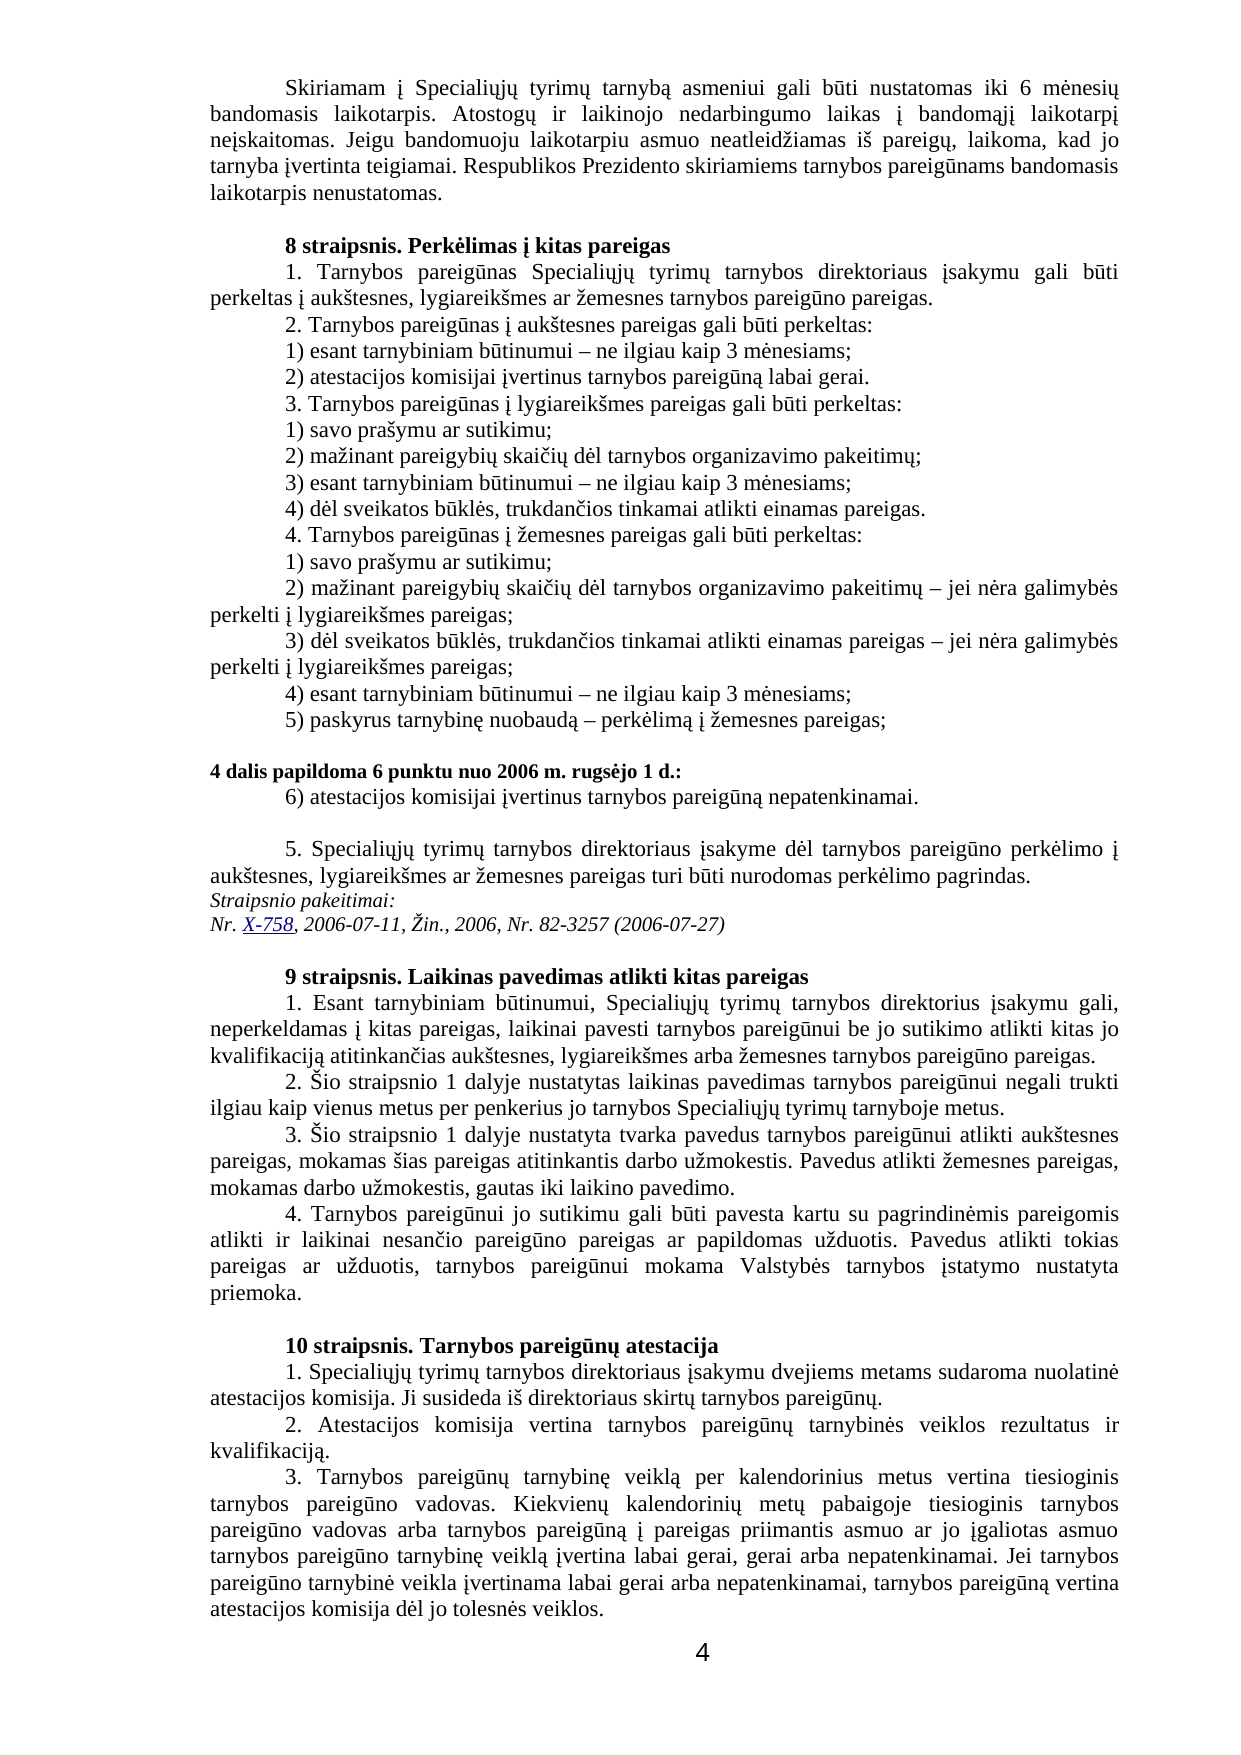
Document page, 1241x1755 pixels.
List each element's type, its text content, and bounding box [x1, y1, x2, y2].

text 5) paskyrus tarnybinę nuobaudą – perkėlimą į žemesnes pareigas; [210, 706, 1120, 732]
text 8 straipsnis. Perkėlimas į kitas pareigas [210, 232, 1120, 258]
text 3) dėl sveikatos būklės, trukdančios tinkamai atlikti einamas pareigas – jei nėra galimybės perkelti į lygiareikšmes pareigas; [210, 627, 1120, 680]
text 1) savo prašymu ar sutikimu; [210, 416, 1120, 442]
text 1) esant tarnybiniam būtinumui – ne ilgiau kaip 3 mėnesiams; [210, 337, 1120, 363]
text 1. Tarnybos pareigūnas Specialiųjų tyrimų tarnybos direktoriaus įsakymu gali būti perkeltas į aukštesnes, lygiareikšmes ar žemesnes tarnybos pareigūno pareigas. [210, 258, 1120, 311]
text 10 straipsnis. tarnybos pareigūnų atestacija [284, 1332, 1120, 1358]
text 2) atestacijos komisijai įvertinus tarnybos pareigūną labai gerai. [210, 363, 1120, 390]
text 3) esant tarnybiniam būtinumui – ne ilgiau kaip 3 mėnesiams; [210, 469, 1120, 495]
text 2. Tarnybos pareigūnas į aukštesnes pareigas gali būti perkeltas: [210, 311, 1120, 337]
text 4. Tarnybos pareigūnui jo sutikimu gali būti pavesta kartu su pagrindinėmis pareigomis atlikti ir laikinai nesančio pareigūno pareigas ar papildomas užduotis. Pavedus atlikti tokias pareigas ar užduotis, tarnybos pareigūnui mokama Valstybės tarnybos įstatymo nustatyta priemoka. [210, 1200, 1120, 1305]
text 1. Esant tarnybiniam būtinumui, Specialiųjų tyrimų tarnybos direktorius įsakymu gali, neperkeldamas į kitas pareigas, laikinai pavesti tarnybos pareigūnui be jo sutikimo atlikti kitas jo kvalifikaciją atitinkančias aukštesnes, lygiareikšmes arba žemesnes tarnybos pareigūno pareigas. [210, 989, 1120, 1068]
text 4. Tarnybos pareigūnas į žemesnes pareigas gali būti perkeltas: [210, 522, 1120, 548]
text 3. Šio straipsnio 1 dalyje nustatyta tvarka pavedus tarnybos pareigūnui atlikti aukštesnes pareigas, mokamas šias pareigas atitinkantis darbo užmokestis. Pavedus atlikti žemesnes pareigas, mokamas darbo užmokestis, gautas iki laikino pavedimo. [210, 1121, 1120, 1200]
text 9 straipsnis. Laikinas pavedimas atlikti kitas pareigas [210, 963, 1120, 989]
text 2. Atestacijos komisija vertina tarnybos pareigūnų tarnybinės veiklos rezultatus ir kvalifikaciją. [210, 1411, 1120, 1463]
text Skiriamam į Specialiųjų tyrimų tarnybą asmeniui gali būti nustatomas iki 6 mėnesių bandomasis laikotarpis. Atostogų ir laikinojo nedarbingumo laikas į bandomąjį laikotarpį neįskaitomas. Jeigu bandomuoju laikotarpiu asmuo neatleidžiamas iš pareigų, laikoma, kad jo tarnyba įvertinta teigiamai. Respublikos Prezidento skiriamiems tarnybos pareigūnams bandomasis laikotarpis nenustatomas. [210, 73, 1120, 205]
text 3. Tarnybos pareigūnų tarnybinę veiklą per kalendorinius metus vertina tiesioginis tarnybos pareigūno vadovas. Kiekvienų kalendorinių metų pabaigoje tiesioginis tarnybos pareigūno vadovas arba tarnybos pareigūną į pareigas priimantis asmuo ar jo įgaliotas asmuo tarnybos pareigūno tarnybinę veiklą įvertina labai gerai, gerai arba nepatenkinamai. Jei tarnybos pareigūno tarnybinė veikla įvertinama labai gerai arba nepatenkinamai, tarnybos pareigūną vertina atestacijos komisija dėl jo tolesnės veiklos. [210, 1463, 1120, 1622]
text 1. Specialiųjų tyrimų tarnybos direktoriaus įsakymu dvejiems metams sudaroma nuolatinė atestacijos komisija. Ji susideda iš direktoriaus skirtų tarnybos pareigūnų. [210, 1358, 1120, 1411]
text 4) dėl sveikatos būklės, trukdančios tinkamai atlikti einamas pareigas. [210, 495, 1120, 522]
text 5. Specialiųjų tyrimų tarnybos direktoriaus įsakyme dėl tarnybos pareigūno perkėlimo į aukštesnes, lygiareikšmes ar žemesnes pareigas turi būti nurodomas perkėlimo pagrindas. [210, 836, 1120, 888]
text 2. Šio straipsnio 1 dalyje nustatytas laikinas pavedimas tarnybos pareigūnui negali trukti ilgiau kaip vienus metus per penkerius jo tarnybos Specialiųjų tyrimų tarnyboje metus. [210, 1068, 1120, 1121]
text 1) savo prašymu ar sutikimu; [210, 548, 1120, 574]
text 2) mažinant pareigybių skaičių dėl tarnybos organizavimo pakeitimų – jei nėra galimybės perkelti į lygiareikšmes pareigas; [210, 574, 1120, 627]
text 4) esant tarnybiniam būtinumui – ne ilgiau kaip 3 mėnesiams; [210, 680, 1120, 706]
text 3. Tarnybos pareigūnas į lygiareikšmes pareigas gali būti perkeltas: [210, 390, 1120, 416]
text 4 dalis papildoma 6 punktu nuo 2006 m. rugsėjo 1 d.: [210, 759, 1120, 783]
text 6) atestacijos komisijai įvertinus tarnybos pareigūną nepatenkinamai. [210, 783, 1120, 809]
text Nr. X-758, 2006-07-11, Žin., 2006, Nr. 82-3257 (2006-07-27) [210, 912, 1120, 936]
text 2) mažinant pareigybių skaičių dėl tarnybos organizavimo pakeitimų; [210, 442, 1120, 469]
text Straipsnio pakeitimai: [210, 888, 1120, 912]
